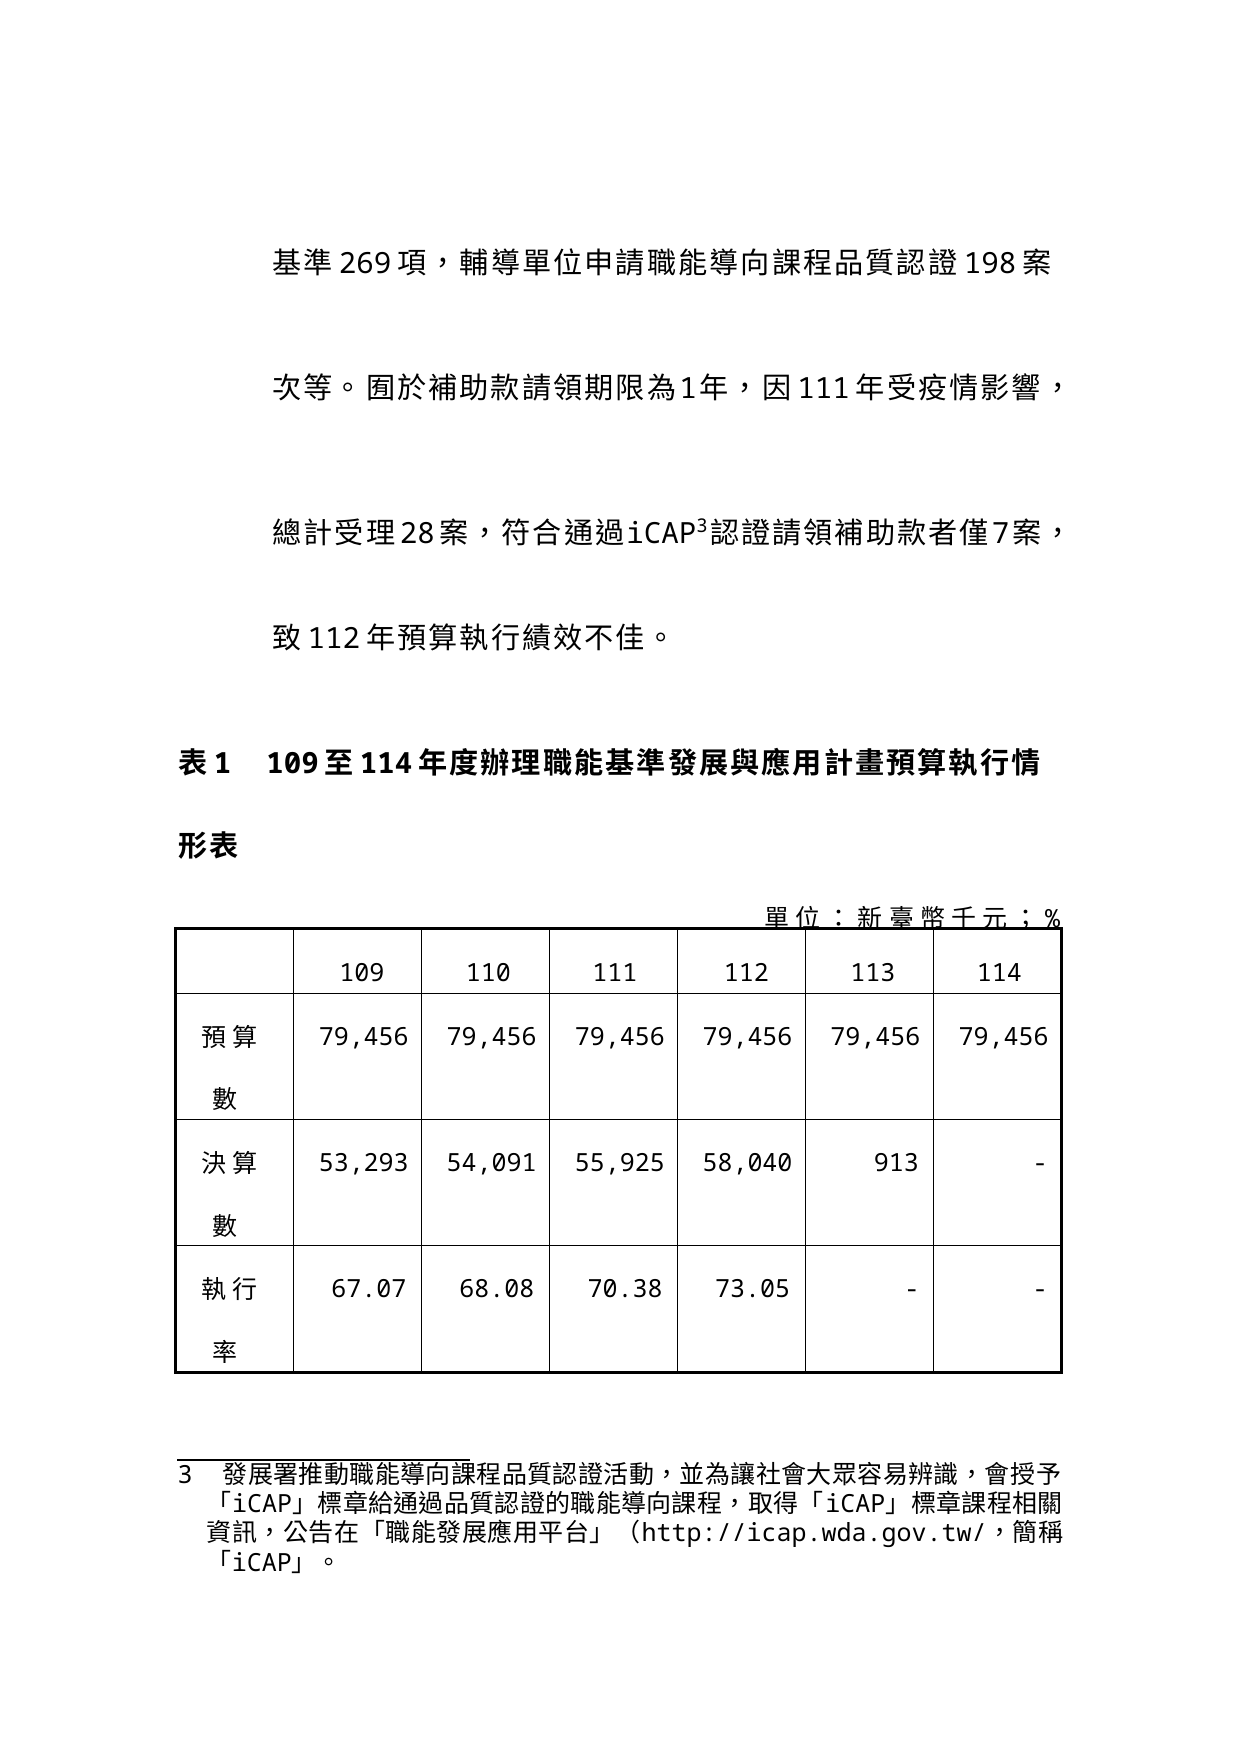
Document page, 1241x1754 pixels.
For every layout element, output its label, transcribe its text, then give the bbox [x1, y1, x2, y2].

table_cell 79,456 [422, 994, 549, 1119]
table_cell - [934, 1120, 1060, 1245]
table_cell 決算數 [177, 1120, 293, 1245]
table_cell 58,040 [678, 1120, 805, 1245]
table_cell - [934, 1246, 1060, 1371]
table_cell - [806, 1246, 933, 1371]
table_cell 913 [806, 1120, 933, 1245]
table_cell 68.08 [422, 1246, 549, 1371]
table_header 114 [934, 930, 1060, 993]
table_cell 54,091 [422, 1120, 549, 1245]
table_cell 53,293 [294, 1120, 421, 1245]
table_cell 55,925 [550, 1120, 677, 1245]
table_header [177, 930, 293, 993]
table_header 113 [806, 930, 933, 993]
text 單位：新臺幣千元；% [179, 865, 1063, 927]
table_cell 79,456 [934, 994, 1060, 1119]
table_cell 79,456 [806, 994, 933, 1119]
text 表1 109至114年度辦理職能基準發展與應用計畫預算執行情形表 [177, 677, 1063, 865]
table_header 112 [678, 930, 805, 993]
table_header 110 [422, 930, 549, 993]
table_cell 79,456 [678, 994, 805, 1119]
text 發展署推動職能導向課程品質認證活動，並為讓社會大眾容易辨識，會授予「iCAP」標章給通過品質認證的職能導向課程，取得「iCAP」標章課程相關資訊，公告在「職能發展應用平台」（http://icap.wda.gov.tw/，簡稱「iCAP」。 [177, 1460, 1063, 1577]
table_cell 執行率 [177, 1246, 293, 1371]
table_cell 79,456 [294, 994, 421, 1119]
table_header 111 [550, 930, 677, 993]
table_cell 預算數 [177, 994, 293, 1119]
table_cell 73.05 [678, 1246, 805, 1371]
table_cell 79,456 [550, 994, 677, 1119]
table_cell 67.07 [294, 1246, 421, 1371]
text 職能基準發展與應用計畫自109年度至114年度，每年均編列預算數7,945萬6千元，近年預算執行率逐年提升，112年度預算執行率73.04%為近年來之最高，惟仍屬偏低(詳表1)。112年度實際執行結果，發展更新職能基準269項，輔導單位申請職能導向課程品質認證198案次等。囿於補助款請領期限為1年，因111年受疫情影響，總計受理28案，符合通過iCAP認證請領補助款者僅7案，致112年預算執行績效不佳。 [266, 177, 1063, 677]
table_header 109 [294, 930, 421, 993]
table_cell 70.38 [550, 1246, 677, 1371]
